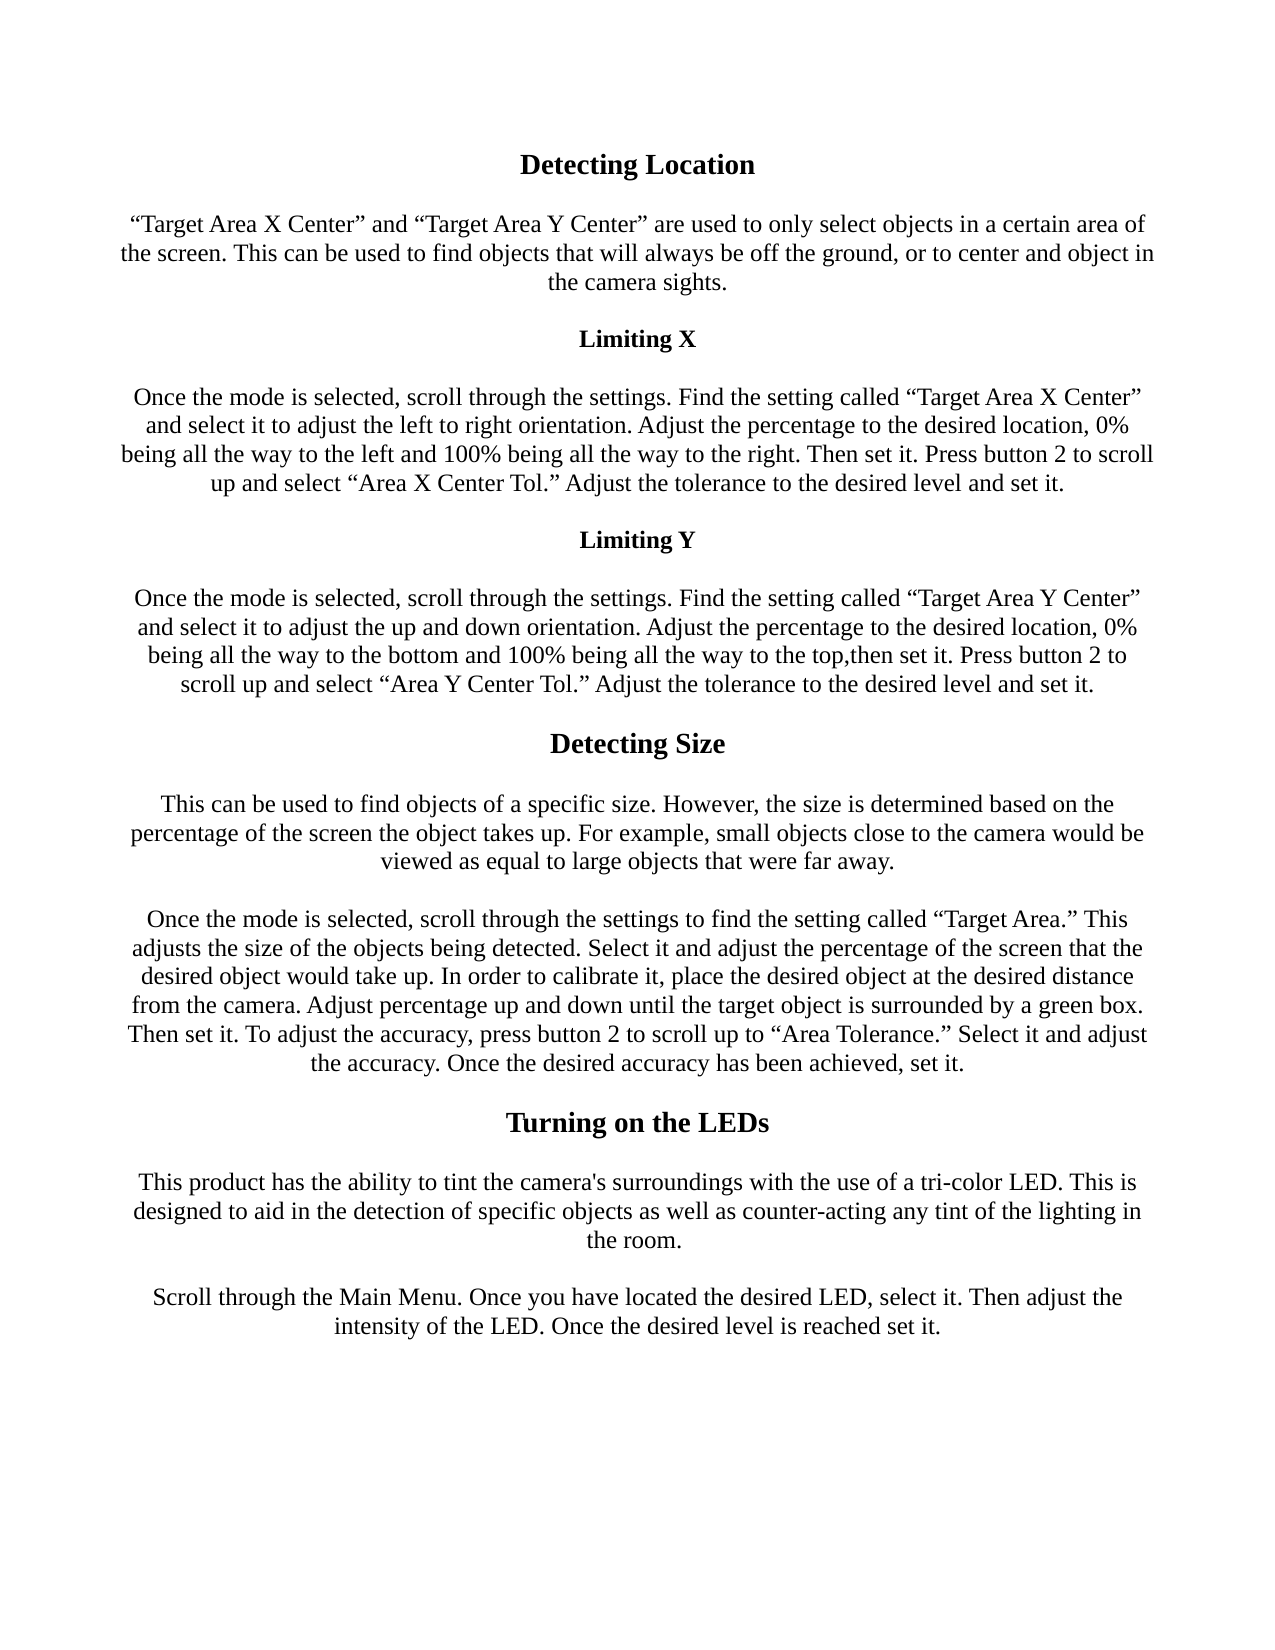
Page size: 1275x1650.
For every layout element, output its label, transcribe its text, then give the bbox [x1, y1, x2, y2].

text “Target Area X Center” and “Target Area Y Center” are used to only select objects in a certain area of the screen. This can be used to find objects that will always be off the ground, or to center and object in the camera sights. [118, 209, 1157, 295]
text Scroll through the Main Menu. Once you have located the desired LED, select it. Then adjust the intensity of the LED. Once the desired level is reached set it. [118, 1282, 1157, 1340]
text Turning on the LEDs [118, 1105, 1157, 1139]
text Once the mode is selected, scroll through the settings. Find the setting called “Target Area Y Center” and select it to adjust the up and down orientation. Adjust the percentage to the desired location, 0% being all the way to the bottom and 100% being all the way to the top,then set it. Press button 2 to scroll up and select “Area Y Center Tol.” Adjust the tolerance to the desired level and set it. [118, 583, 1157, 698]
text Limiting Y [118, 525, 1157, 554]
text Once the mode is selected, scroll through the settings to find the setting called “Target Area.” This adjusts the size of the objects being detected. Select it and adjust the percentage of the screen that the desired object would take up. In order to calibrate it, place the desired object at the desired distance from the camera. Adjust percentage up and down until the target object is surrounded by a green box. Then set it. To adjust the accuracy, press button 2 to scroll up to “Area Tolerance.” Select it and adjust the accuracy. Once the desired accuracy has been achieved, set it. [118, 904, 1157, 1076]
text This product has the ability to tint the camera's surroundings with the use of a tri-color LED. This is designed to aid in the detection of specific objects as well as counter-acting any tint of the lighting in the room. [118, 1167, 1157, 1254]
text Limiting X [118, 324, 1157, 353]
text This can be used to find objects of a specific size. However, the size is determined based on the percentage of the screen the object takes up. For example, small objects close to the camera would be viewed as equal to large objects that were far away. [118, 789, 1157, 875]
text Detecting Location [118, 147, 1157, 180]
text Once the mode is selected, scroll through the settings. Find the setting called “Target Area X Center” and select it to adjust the left to right orientation. Adjust the percentage to the desired location, 0% being all the way to the left and 100% being all the way to the right. Then set it. Press button 2 to scroll up and select “Area X Center Tol.” Adjust the tolerance to the desired level and set it. [118, 382, 1157, 497]
text Detecting Size [118, 727, 1157, 760]
